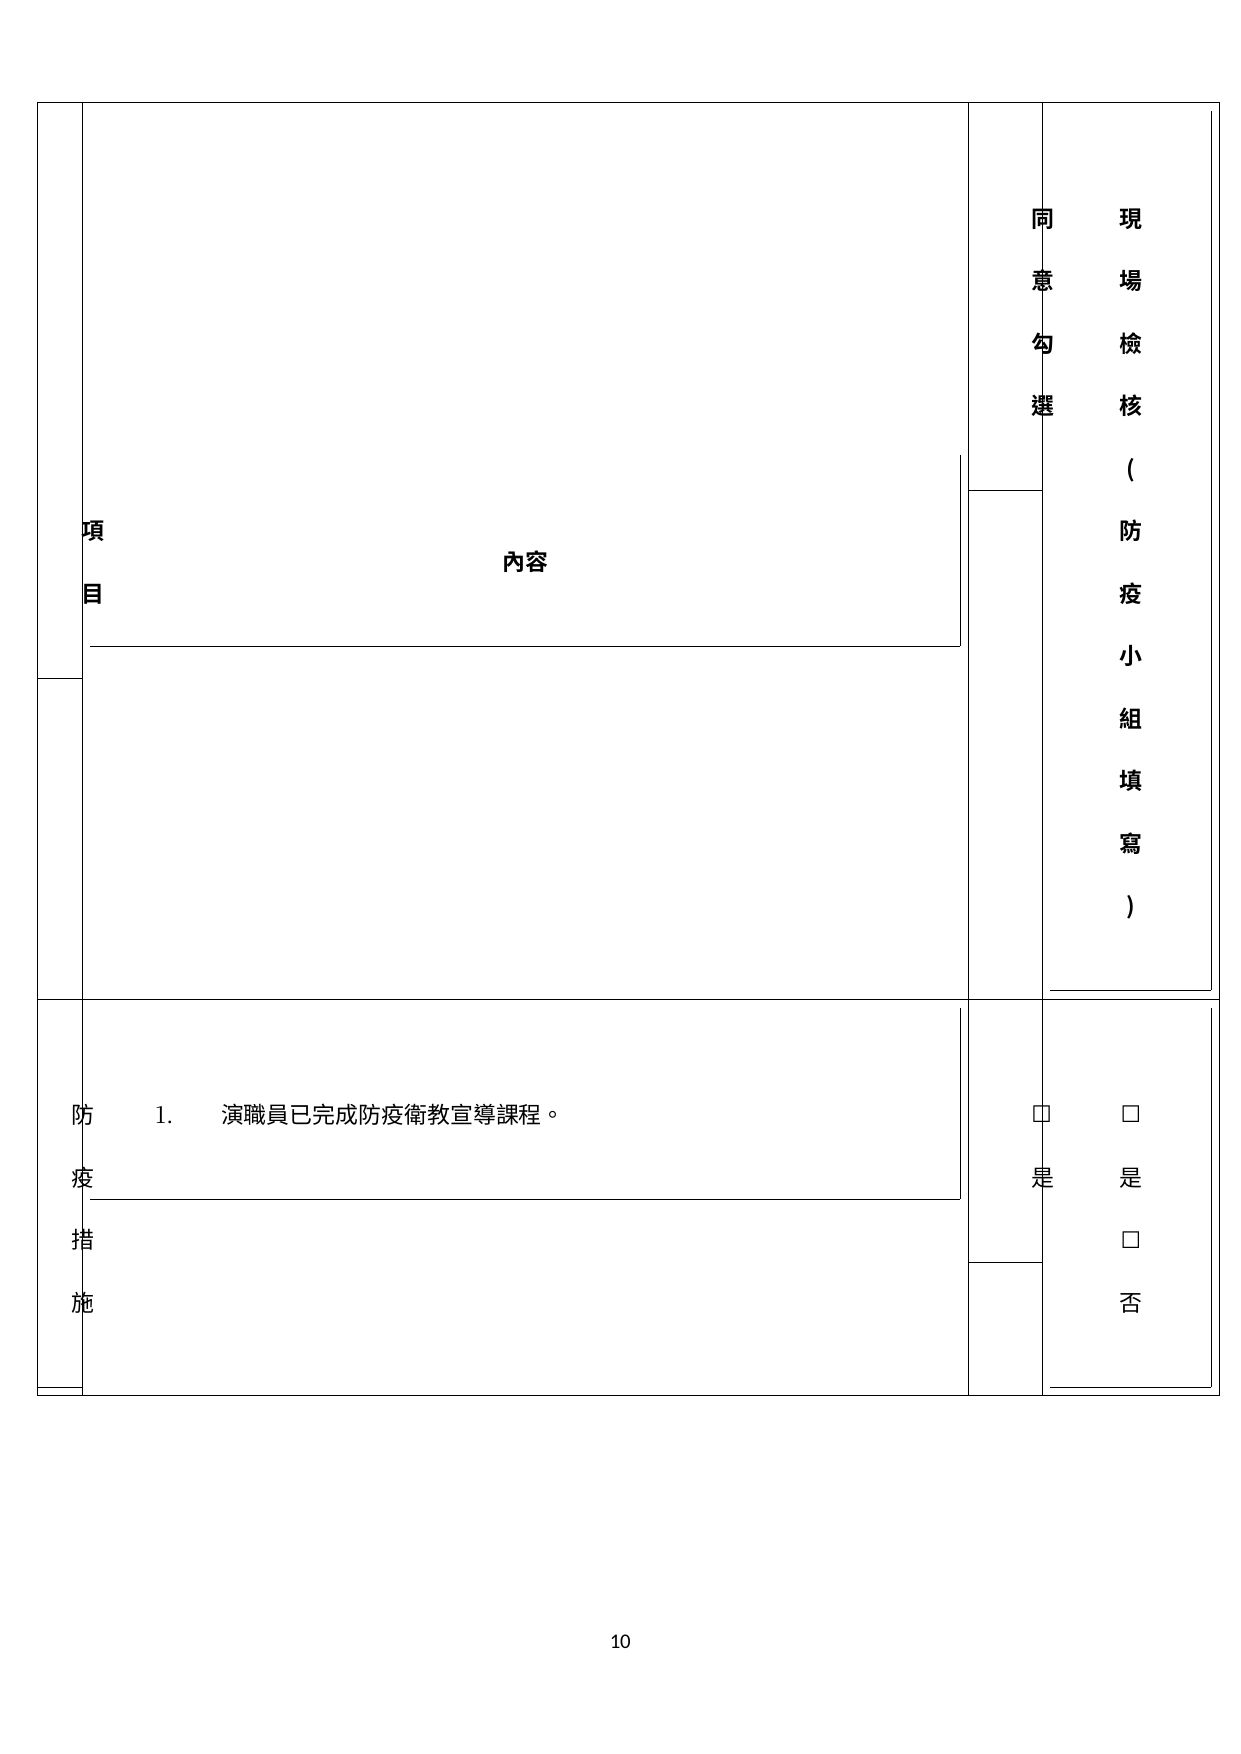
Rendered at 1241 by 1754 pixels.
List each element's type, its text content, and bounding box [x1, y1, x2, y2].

table_header 項目 [38, 679, 82, 998]
table_header 內容 [83, 103, 968, 998]
table_cell ☐是 [1034, 1107, 1042, 1121]
table_cell ☐是 [969, 1000, 1042, 1262]
table_header 現場檢核 (防疫小組填寫) [1043, 103, 1219, 998]
table_cell 演職員已完成防疫衛教宣導課程。 [83, 1000, 968, 1395]
table_header 同意勾選 [969, 103, 1042, 490]
table_cell 防疫 措施 [38, 1388, 82, 1395]
table_cell ☐是 ☐否 [1043, 1000, 1219, 1395]
table_header 項目 [38, 103, 82, 678]
table_cell ☐是 [969, 1263, 1042, 1395]
table_header 同意勾選 [969, 491, 1042, 998]
table_cell 防疫 措施 [38, 1000, 82, 1387]
